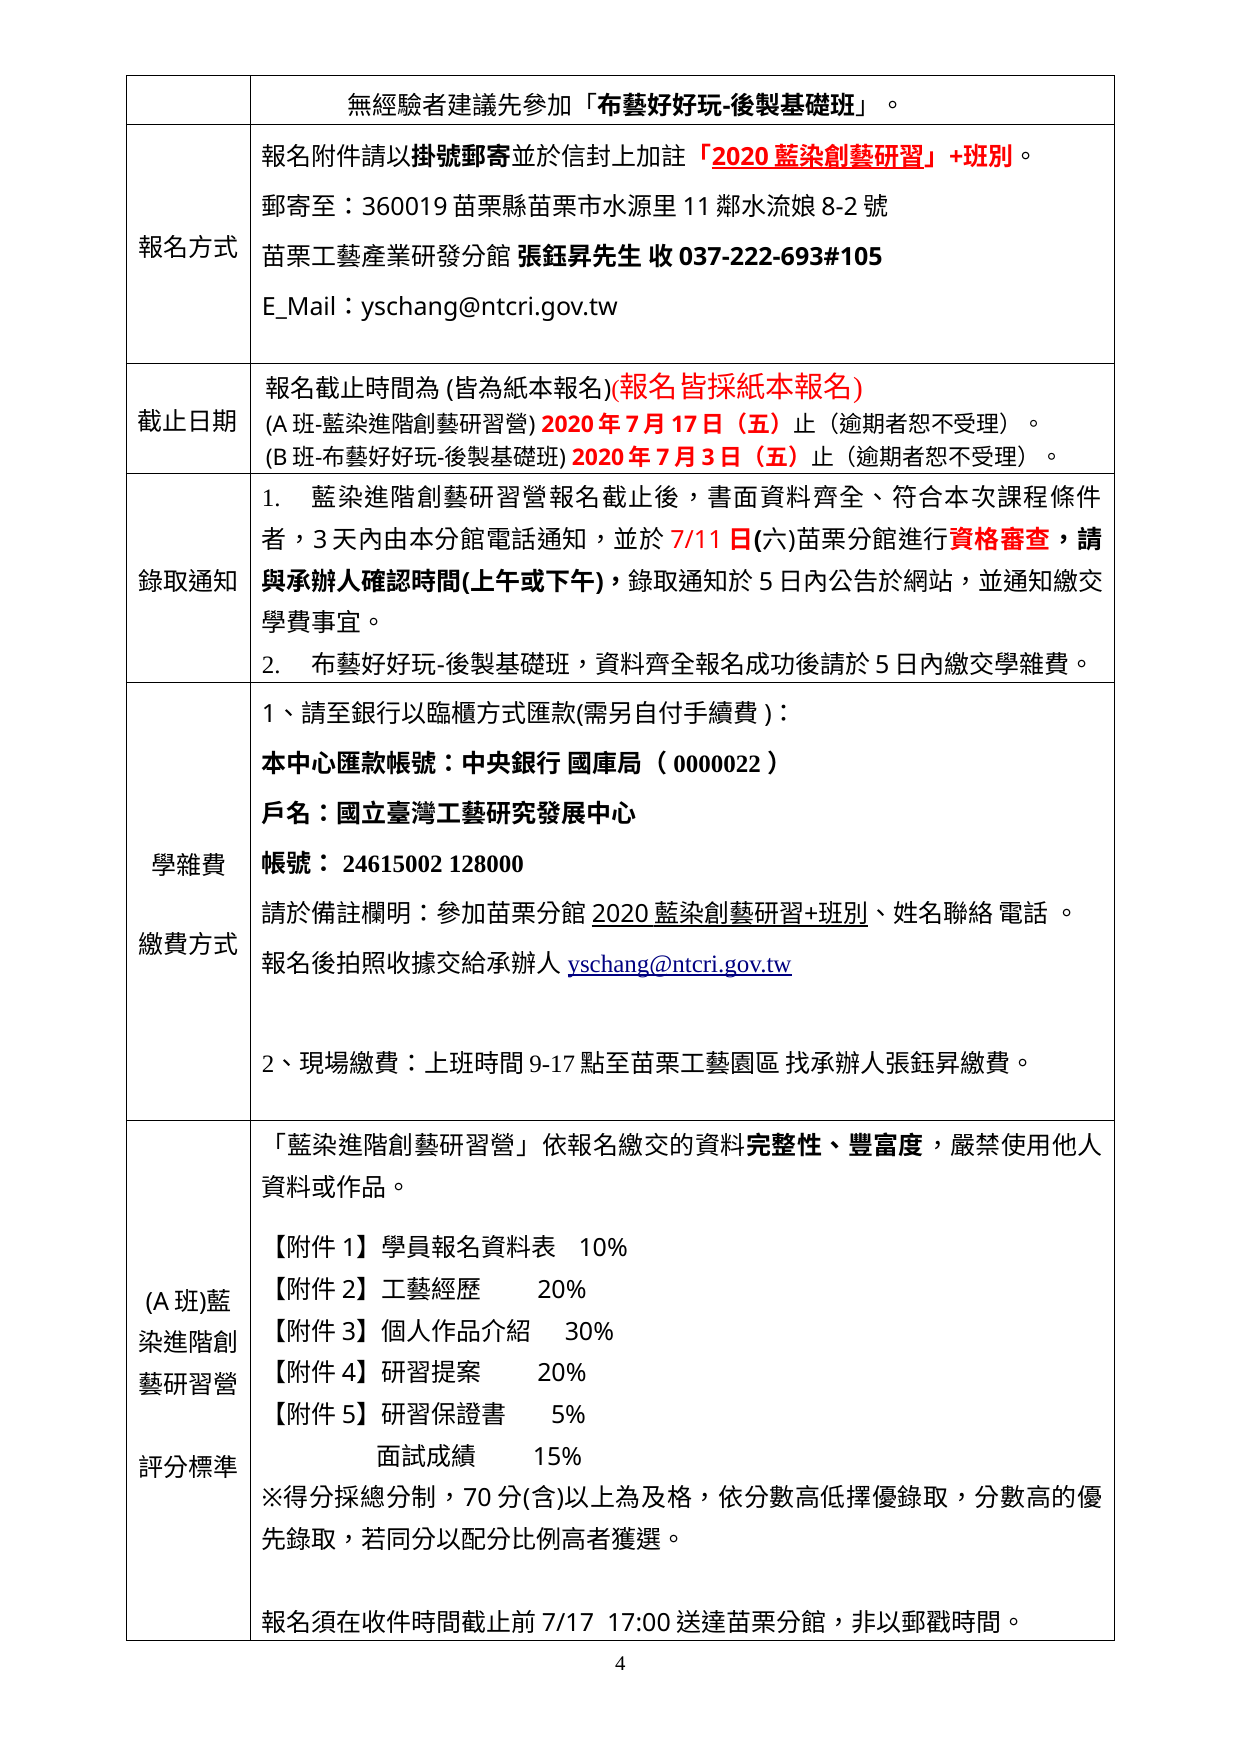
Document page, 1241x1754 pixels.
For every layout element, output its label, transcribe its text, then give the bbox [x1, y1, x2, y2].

table_cell [127, 76, 250, 124]
table_cell 報名截止時間為 (皆為紙本報名)(報名皆採紙本報名) (A班-藍染進階創藝研習營) 2020年7月17日（五）止（逾期者恕不受理）。 (B班-布藝好好玩-後製基礎班) 2020年7月3日（五）止（逾期者恕不受理）。 [251, 364, 1114, 472]
table_cell 藍染進階創藝研習營報名截止後，書面資料齊全、符合本次課程條件者，3天內由本分館電話通知，並於7/11日(六)苗栗分館進行資格審查，請與承辦人確認時間(上午或下午)，錄取通知於5日內公告於網站，並通知繳交學費事宜。 布藝好好玩-後製基礎班，資料齊全報名成功後請於5日內繳交學雜費。 [251, 474, 1114, 682]
table_cell 「藍染進階創藝研習營」依報名繳交的資料完整性、豐富度，嚴禁使用他人資料或作品。 【附件1】學員報名資料表 10% 【附件2】工藝經歷 20% 【附件3】個人作品介紹 30% 【附件4】研習提案 20% 【附件5】研習保證書 5% 面試成績 15% ※得分採總分制，70分(含)以上為及格，依分數高低擇優錄取，分數高的優先錄取，若同分以配分比例高者獲選。 報名須在收件時間截止前7/17 17:00送達苗栗分館，非以郵戳時間。 [251, 1121, 1114, 1640]
table_cell 報名附件請以掛號郵寄並於信封上加註「2020藍染創藝研習」+班別。 郵寄至：360019苗栗縣苗栗市水源里11鄰水流娘8-2號 苗栗工藝產業研發分館 張鈺昇先生 收 037-222-693#105 E_Mail：yschang@ntcri.gov.tw [251, 125, 1114, 362]
table_cell 錄取通知 [127, 474, 250, 682]
table_cell 截止日期 [127, 364, 250, 472]
table_cell 學雜費 繳費方式 [127, 683, 250, 1120]
table_cell 1、請至銀行以臨櫃方式匯款(需另自付手續費 )： 本中心匯款帳號：中央銀行 國庫局（ 0000022 ） 戶名：國立臺灣工藝研究發展中心 帳號： 24615002 128000 請於備註欄明：參加苗栗分館2020藍染創藝研習+班別、姓名聯絡 電話 。 報名後拍照收據交給承辦人 yschang@ntcri.gov.tw 2、現場繳費：上班時間9-17點至苗栗工藝園區 找承辦人張鈺昇繳費。 [251, 683, 1114, 1120]
table_cell (A班)藍染進階創藝研習營 評分標準 [127, 1121, 250, 1640]
table_cell 無經驗者建議先參加「布藝好好玩-後製基礎班」。 [251, 76, 1114, 124]
table_cell 報名方式 [127, 125, 250, 362]
